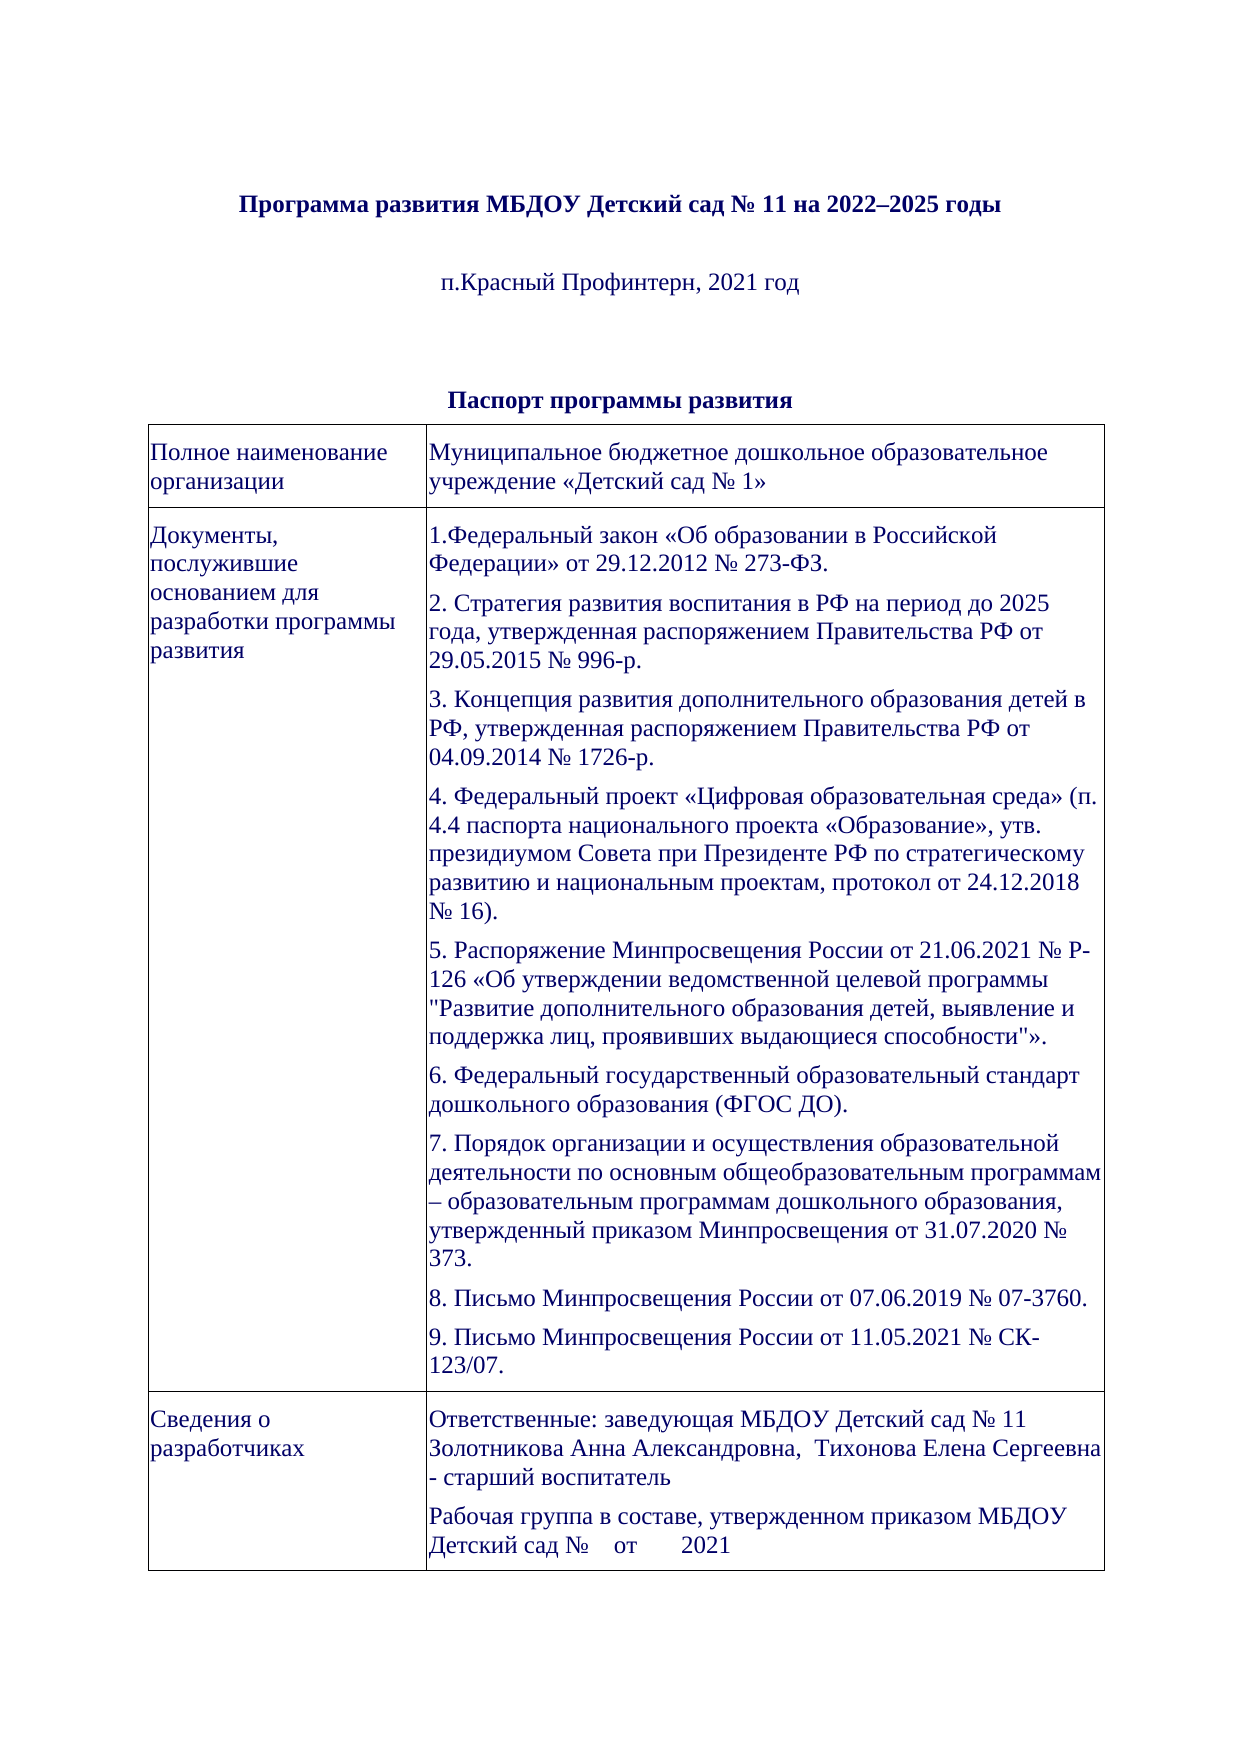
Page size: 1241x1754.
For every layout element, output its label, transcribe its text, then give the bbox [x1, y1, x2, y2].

text Программа развития МБДОУ Детский сад № 11 на 2022–2025 годы [150, 189, 1090, 218]
table_cell Документы, послужившие основанием для разработки программы развития [149, 508, 426, 1391]
table_cell Сведения о разработчиках [149, 1392, 426, 1570]
table_header Муниципальное бюджетное дошкольное образовательное учреждение «Детский сад № 1» [427, 425, 1104, 507]
text Паспорт программы развития [150, 385, 1090, 414]
table_cell Ответственные: заведующая МБДОУ Детский сад № 11 Золотникова Анна Александровна, Тихонова Елена Сергеевна - старший воспитатель Рабочая группа в составе, утвержденном приказом МБДОУ Детский сад № от 2021 [427, 1392, 1104, 1570]
table_cell 1.Федеральный закон «Об образовании в Российской Федерации» от 29.12.2012 № 273-ФЗ. 2. Стратегия развития воспитания в РФ на период до 2025 года, утвержденная распоряжением Правительства РФ от 29.05.2015 № 996-р. 3. Концепция развития дополнительного образования детей в РФ, утвержденная распоряжением Правительства РФ от 04.09.2014 № 1726-р. 4. Федеральный проект «Цифровая образовательная среда» (п. 4.4 паспорта национального проекта «Образование», утв. президиумом Совета при Президенте РФ по стратегическому развитию и национальным проектам, протокол от 24.12.2018 № 16). 5. Распоряжение Минпросвещения России от 21.06.2021 № Р-126 «Об утверждении ведомственной целевой программы "Развитие дополнительного образования детей, выявление и поддержка лиц, проявивших выдающиеся способности"». 6. Федеральный государственный образовательный стандарт дошкольного образования (ФГОС ДО). 7. Порядок организации и осуществления образовательной деятельности по основным общеобразовательным программам – образовательным программам дошкольного образования, утвержденный приказом Минпросвещения от 31.07.2020 № 373. 8. Письмо Минпросвещения России от 07.06.2019 № 07-3760. 9. Письмо Минпросвещения России от 11.05.2021 № СК-123/07. [427, 508, 1104, 1391]
text п.Красный Профинтерн, 2021 год [150, 267, 1090, 296]
table_header Полное наименование организации [149, 425, 426, 507]
